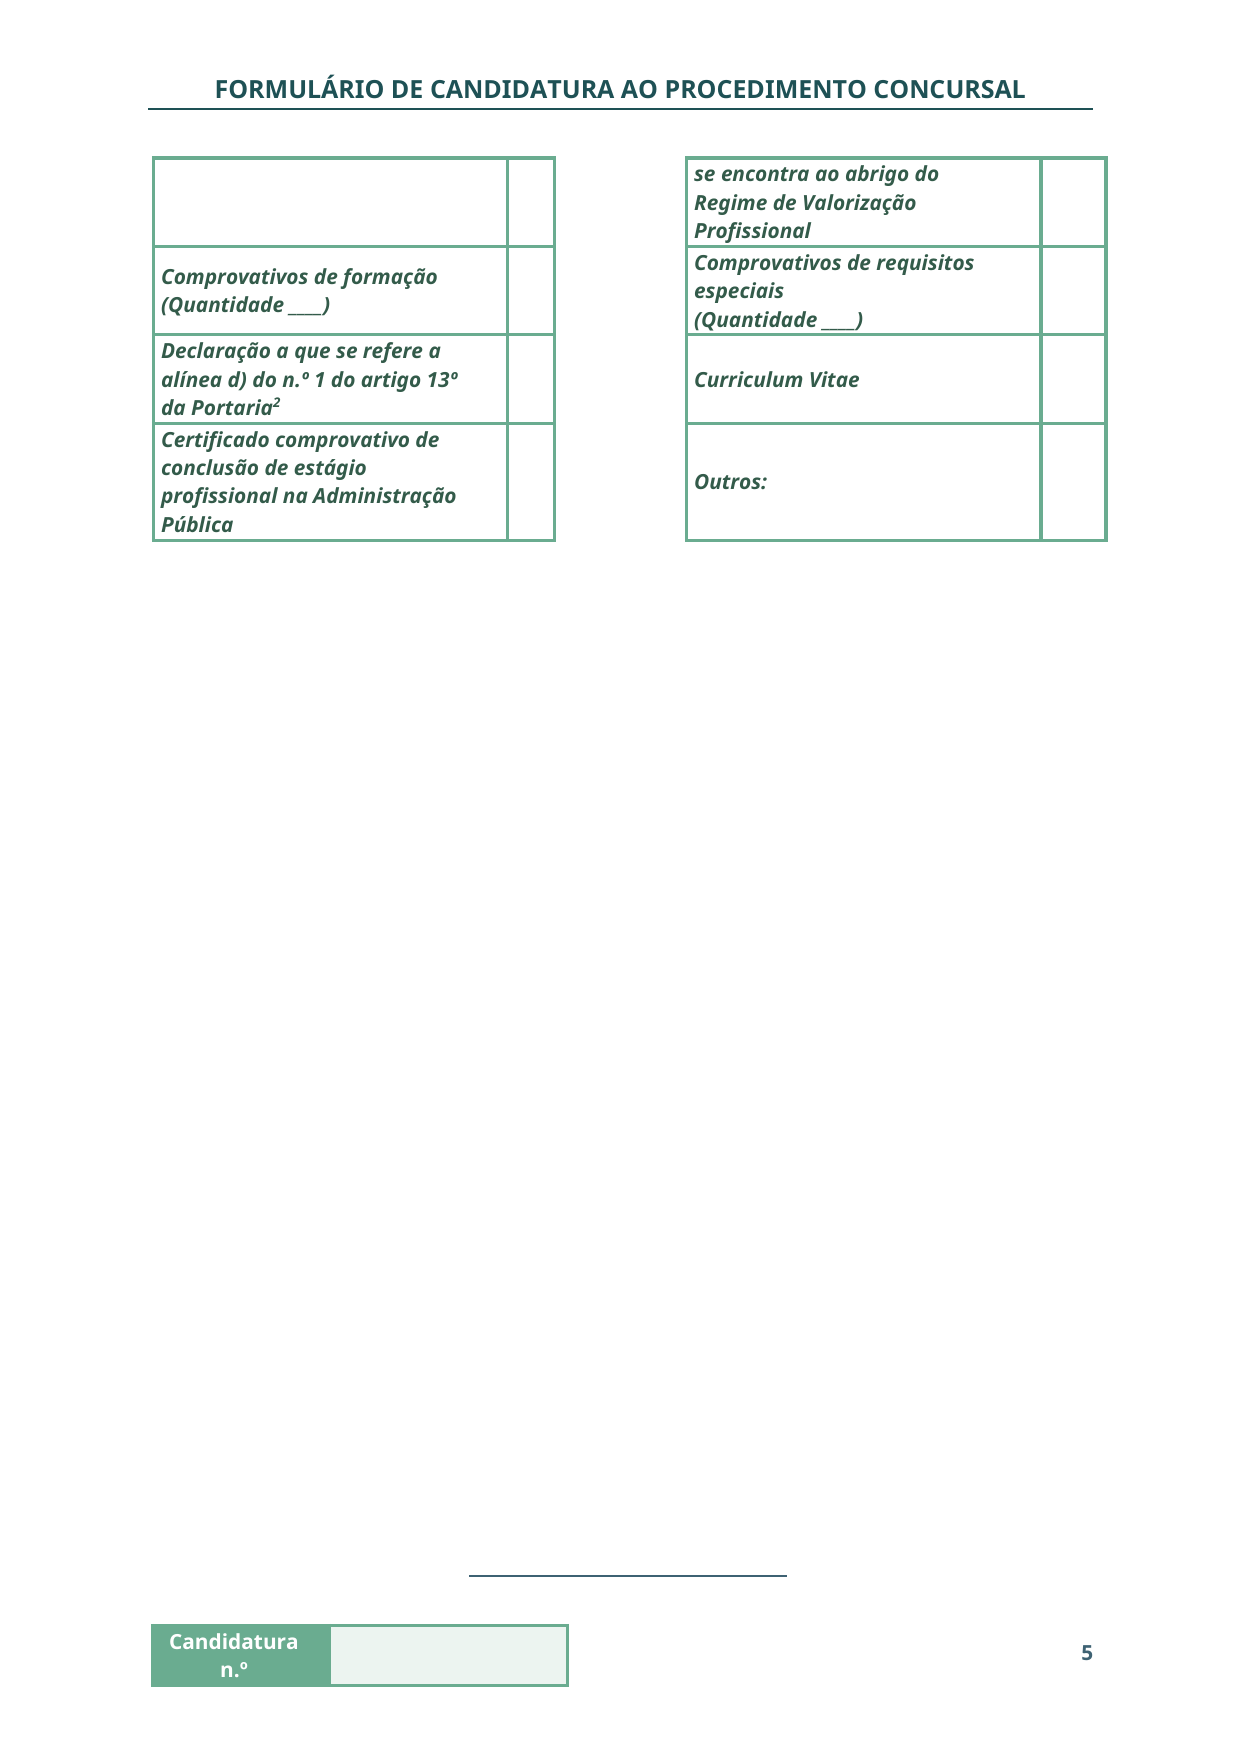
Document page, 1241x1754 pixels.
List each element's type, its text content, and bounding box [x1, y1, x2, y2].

table_cell [1043, 336, 1104, 422]
table_cell Curriculum Vitae [688, 336, 1039, 422]
table_cell [556, 245, 685, 333]
table_header [509, 160, 553, 245]
table_cell Certificado comprovativo de conclusão de estágio profissional na Administração Pública [155, 425, 506, 538]
table_cell Declaração a que se refere a alínea d) do n.º 1 do artigo 13º da Portaria [155, 336, 506, 422]
table_header se encontra ao abrigo do Regime de Valorização Profissional [688, 160, 1039, 245]
table_header [556, 156, 685, 245]
table_cell [1043, 248, 1104, 333]
table_header [1043, 160, 1104, 245]
table_cell [556, 422, 685, 538]
table_cell [509, 248, 553, 333]
table_cell Outros: [688, 425, 1039, 538]
table_cell Comprovativos de requisitos especiais (Quantidade ____) [688, 248, 1039, 333]
table_cell [556, 333, 685, 422]
table_cell [1043, 425, 1104, 538]
table_cell [509, 425, 553, 538]
table_cell [509, 336, 553, 422]
table_header [155, 160, 506, 245]
table_cell Comprovativos de formação (Quantidade ____) [155, 248, 506, 333]
